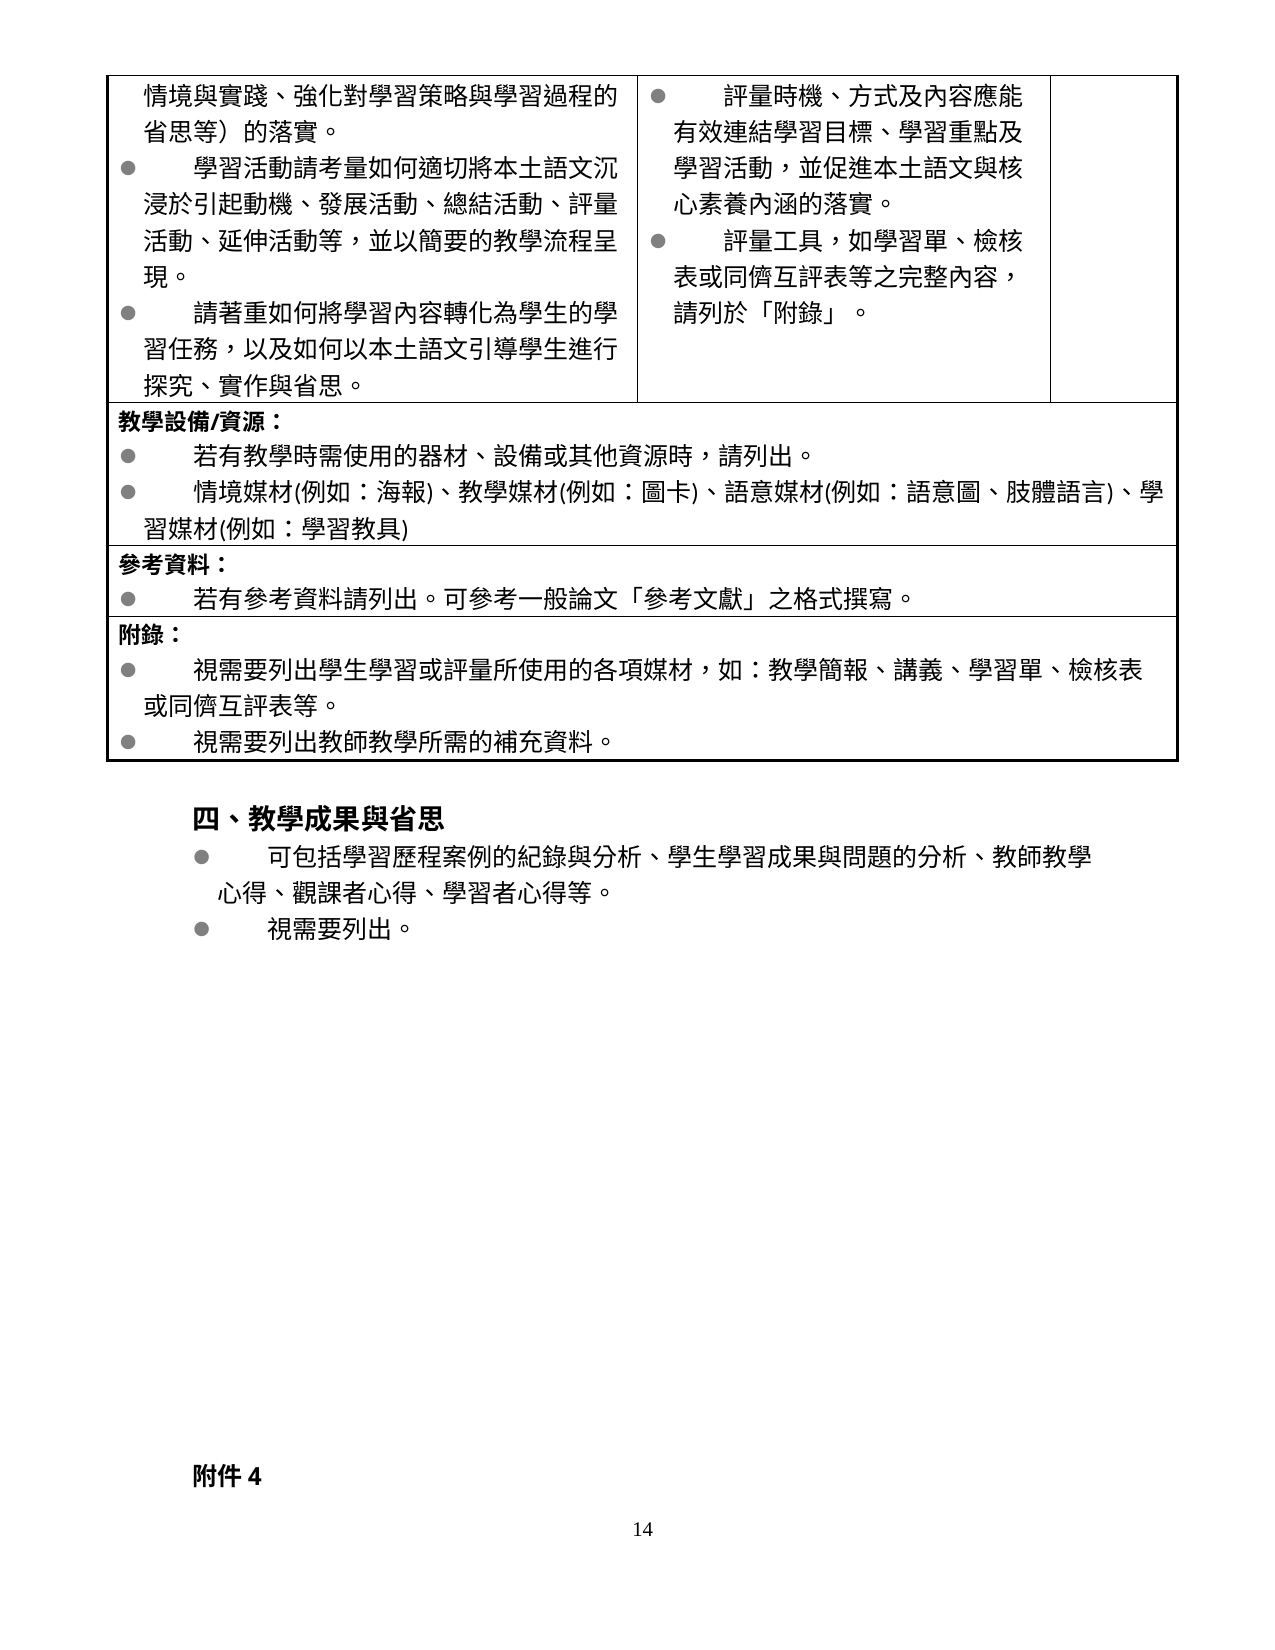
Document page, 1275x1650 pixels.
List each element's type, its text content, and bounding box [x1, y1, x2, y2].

table_cell 情境與實踐、強化對學習策略與學習過程的省思等）的落實。 學習活動請考量如何適切將本土語文沉浸於引起動機、發展活動、總結活動、評量活動、延伸活動等，並以簡要的教學流程呈現。 請著重如何將學習內容轉化為學生的學習任務，以及如何以本土語文引導學生進行探究、實作與省思。 [109, 76, 637, 402]
table_cell 附錄： 視需要列出學生學習或評量所使用的各項媒材，如：教學簡報、講義、學習單、檢核表或同儕互評表等。 視需要列出教師教學所需的補充資料。 [109, 617, 1176, 759]
text 四、教學成果與省思 [192, 796, 1093, 837]
table_cell [1051, 76, 1176, 402]
text 附件4 [192, 1457, 1093, 1493]
list 可包括學習歷程案例的紀錄與分析、學生學習成果與問題的分析、教師教學心得、觀課者心得、學習者心得等。 [192, 837, 1093, 910]
table_cell 搭配學習流程，簡要說明各項學習活動的評量方式及內容，提出可採行的方法、重要過程、規準或指標等。 評量時機、方式及內容應能有效連結學習目標、學習重點及學習活動，並促進本土語文與核心素養內涵的落實。 評量工具，如學習單、檢核表或同儕互評表等之完整內容，請列於「附錄」。 [638, 76, 1050, 402]
table_cell 參考資料： 若有參考資料請列出。可參考一般論文「參考文獻」之格式撰寫。 [109, 546, 1176, 616]
list 視需要列出。 [192, 910, 1093, 946]
table_cell 教學設備/資源： 若有教學時需使用的器材、設備或其他資源時，請列出。 情境媒材(例如：海報)、教學媒材(例如：圖卡)、語意媒材(例如：語意圖、肢體語言)、學習媒材(例如：學習教具) [109, 403, 1176, 545]
